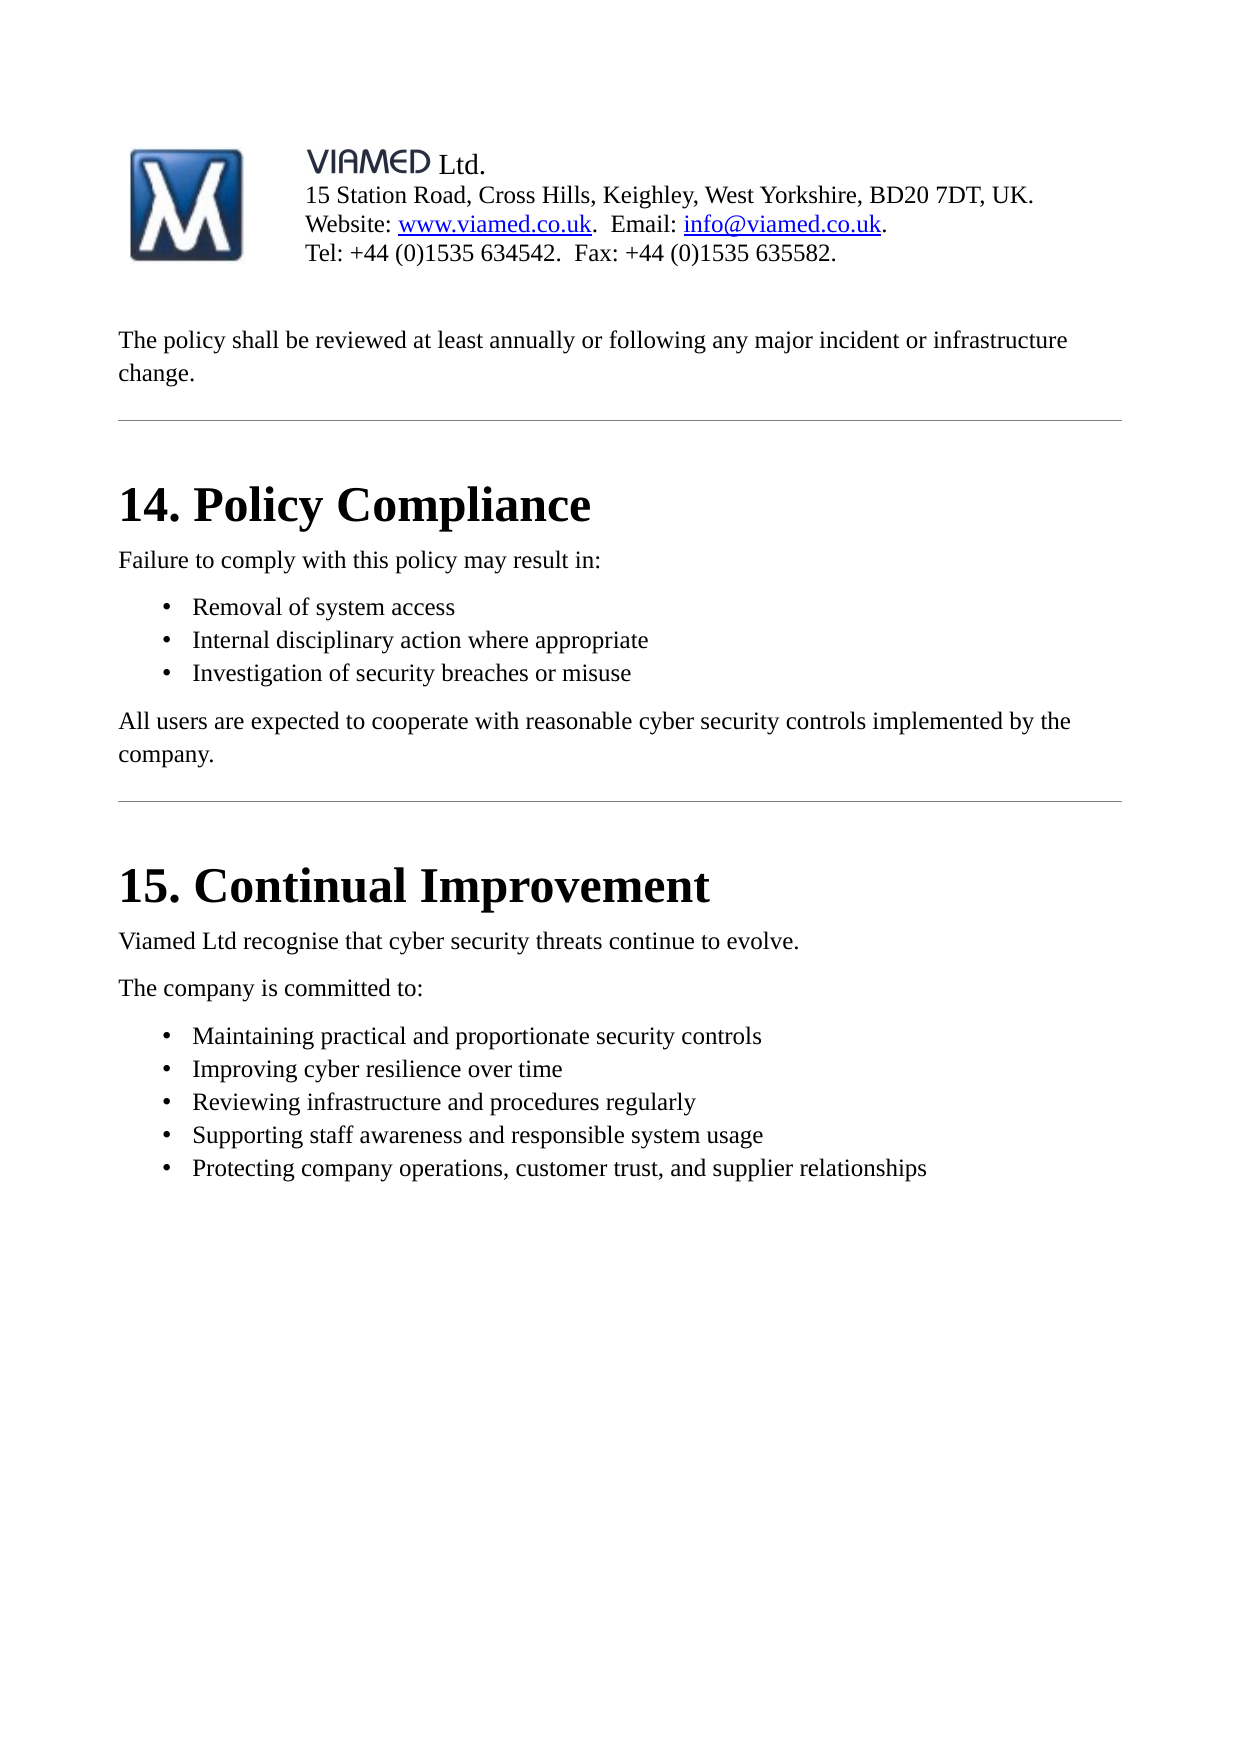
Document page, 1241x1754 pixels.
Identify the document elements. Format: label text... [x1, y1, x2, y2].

picture [129, 234, 245, 264]
list Investigation of security breaches or misuse [162, 658, 1122, 687]
list Supporting staff awareness and responsible system usage [162, 1120, 1122, 1149]
subtitle 15. Continual Improvement [118, 856, 1122, 913]
picture [305, 149, 431, 174]
text The company is committed to: [118, 973, 1122, 1002]
text The policy shall be reviewed at least annually or following any major incident or infrastructure change. [118, 325, 1122, 387]
list Improving cyber resilience over time [162, 1054, 1122, 1083]
text Failure to comply with this policy may result in: [118, 545, 1122, 573]
list Internal disciplinary action where appropriate [162, 625, 1122, 654]
list Reviewing infrastructure and procedures regularly [162, 1087, 1122, 1116]
text All users are expected to cooperate with reasonable cyber security controls implemented by the company. [118, 706, 1122, 768]
list Maintaining practical and proportionate security controls [162, 1021, 1122, 1050]
subtitle 14. Policy Compliance [118, 475, 1122, 532]
text Viamed Ltd recognise that cyber security threats continue to evolve. [118, 926, 1122, 955]
list Removal of system access [162, 592, 1122, 621]
list Protecting company operations, customer trust, and supplier relationships [162, 1153, 1122, 1182]
